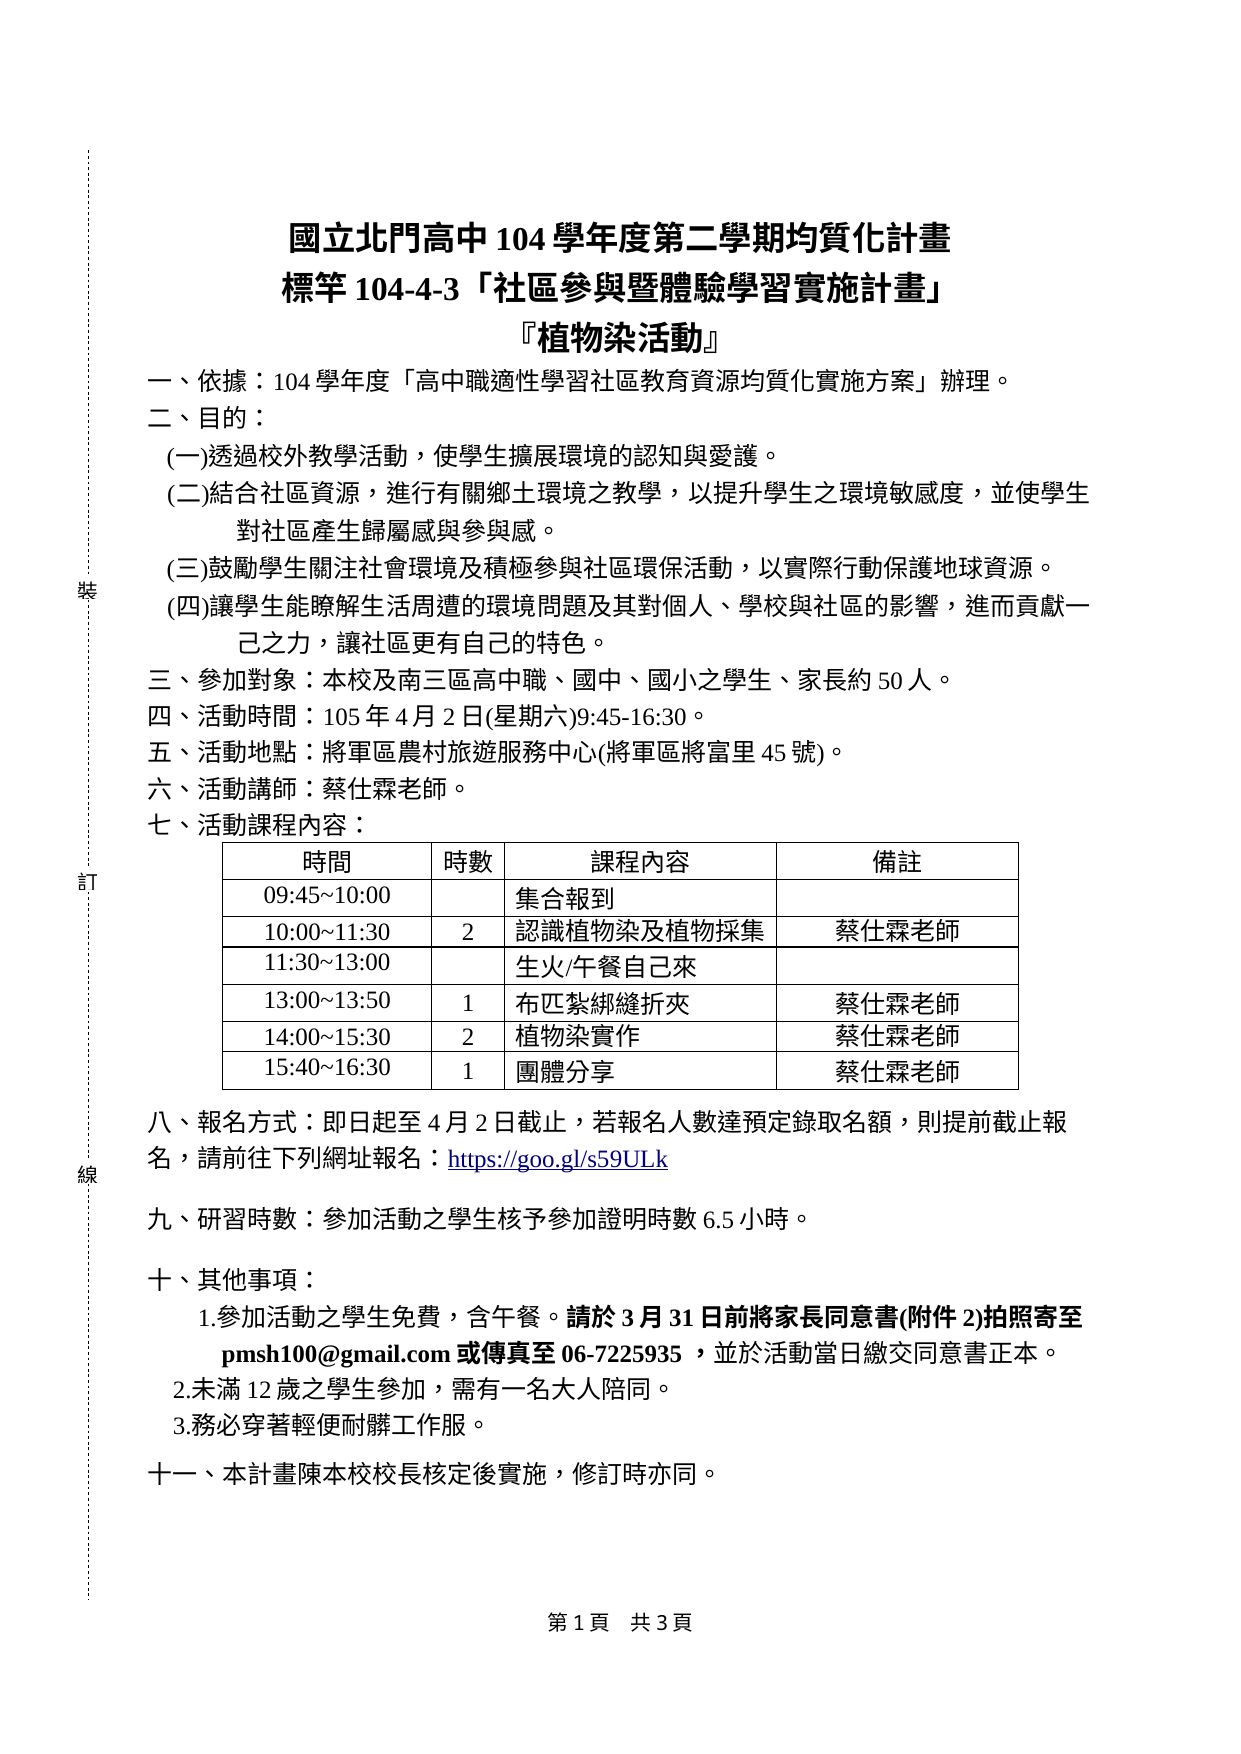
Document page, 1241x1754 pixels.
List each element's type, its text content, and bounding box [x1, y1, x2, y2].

table_cell 2 [432, 1022, 504, 1051]
text 標竿104-4-3「社區參與暨體驗學習實施計畫」 [148, 260, 1092, 310]
text (一)透過校外教學活動，使學生擴展環境的認知與愛護。 [148, 435, 1092, 473]
table_cell 蔡仕霖老師 [777, 1052, 1018, 1088]
table_cell 10:00~11:30 [223, 917, 431, 946]
text (三)鼓勵學生關注社會環境及積極參與社區環保活動，以實際行動保護地球資源。 [148, 548, 1092, 585]
text 十、其他事項： [148, 1261, 1092, 1297]
table_header 課程內容 [505, 843, 776, 879]
table_cell 1 [432, 985, 504, 1021]
table_cell 11:30~13:00 [223, 948, 431, 984]
text (二)結合社區資源，進行有關鄉土環境之教學，以提升學生之環境敏感度，並使學生對社區產生歸屬感與參與感。 [148, 473, 1092, 548]
text 五、活動地點：將軍區農村旅遊服務中心(將軍區將富里45號)。 [148, 733, 1092, 769]
table_cell [777, 948, 1018, 984]
text 二、目的： [148, 398, 1092, 435]
table_cell 蔡仕霖老師 [777, 917, 1018, 946]
table_cell 集合報到 [505, 880, 776, 916]
text 國立北門高中104學年度第二學期均質化計畫 [148, 210, 1092, 260]
table_cell 09:45~10:00 [223, 880, 431, 916]
text 四、活動時間：105年4月2日(星期六)9:45-16:30。 [148, 697, 1092, 733]
text 十一、本計畫陳本校校長核定後實施，修訂時亦同。 [148, 1454, 1092, 1491]
table_cell [777, 880, 1018, 916]
table_cell 蔡仕霖老師 [777, 985, 1018, 1021]
table_cell 植物染實作 [505, 1022, 776, 1051]
table_header 備註 [777, 843, 1018, 879]
text 七、活動課程內容： [148, 805, 1092, 842]
table_cell 布匹紮綁縫折夾 [505, 985, 776, 1021]
table_header 時間 [223, 843, 431, 879]
text 『植物染活動』 [148, 310, 1092, 360]
text 九、研習時數：參加活動之學生核予參加證明時數6.5小時。 [148, 1199, 1092, 1236]
table_cell 15:40~16:30 [223, 1052, 431, 1088]
text 3.務必穿著輕便耐髒工作服。 [148, 1406, 1092, 1442]
text (四)讓學生能瞭解生活周遭的環境問題及其對個人、學校與社區的影響，進而貢獻一己之力，讓社區更有自己的特色。 [148, 585, 1092, 660]
text 一、依據：104學年度「高中職適性學習社區教育資源均質化實施方案」辦理。 [148, 360, 1092, 398]
table_cell 認識植物染及植物採集 [505, 917, 776, 946]
table_header 時數 [432, 843, 504, 879]
table_cell 1 [432, 1052, 504, 1088]
text 三、參加對象：本校及南三區高中職、國中、國小之學生、家長約50人。 [148, 660, 1092, 697]
text 2.未滿12歲之學生參加，需有一名大人陪同。 [148, 1369, 1092, 1406]
table_cell 13:00~13:50 [223, 985, 431, 1021]
text 1.參加活動之學生免費，含午餐。請於3月31日前將家長同意書(附件2)拍照寄至pmsh100@gmail.com或傳真至06-7225935 ，並於活動當日繳交同意書正本。 [148, 1297, 1092, 1369]
table_cell 蔡仕霖老師 [777, 1022, 1018, 1051]
text 八、報名方式：即日起至4月2日截止，若報名人數達預定錄取名額，則提前截止報名，請前往下列網址報名：https://goo.gl/s59ULk [148, 1102, 1092, 1174]
table_cell 生火/午餐自己來 [505, 948, 776, 984]
table_cell 2 [432, 917, 504, 946]
table_cell 14:00~15:30 [223, 1022, 431, 1051]
table_cell [432, 948, 504, 984]
table_cell [432, 880, 504, 916]
table_cell 團體分享 [505, 1052, 776, 1088]
text 六、活動講師：蔡仕霖老師。 [148, 769, 1092, 805]
